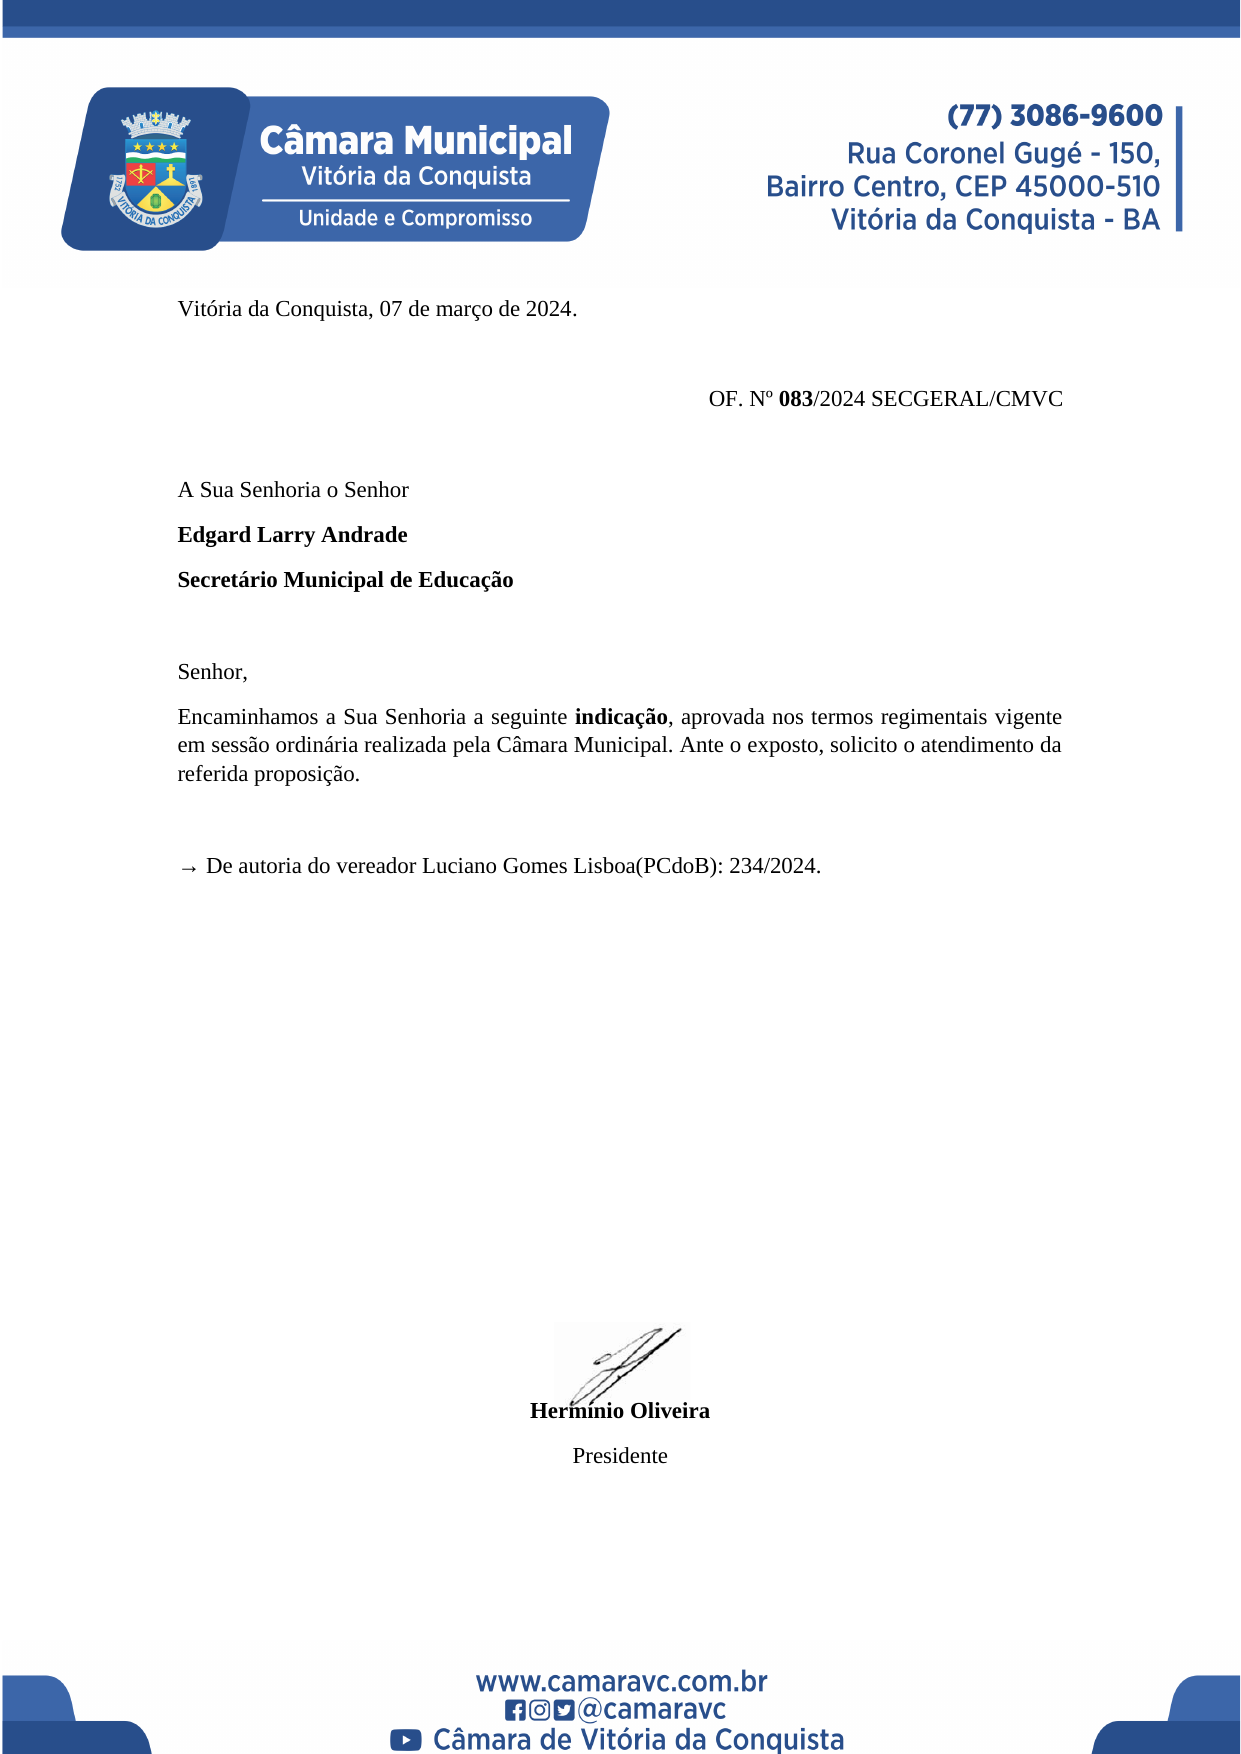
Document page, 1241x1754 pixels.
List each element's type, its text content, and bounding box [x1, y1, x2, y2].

text Secretário Municipal de Educação [177, 566, 1063, 592]
text Encaminhamos a Sua Senhoria a seguinte indicação, aprovada nos termos regimentais vigente em sessão ordinária realizada pela Câmara Municipal. Ante o exposto, solicito o atendimento da referida proposição. [177, 703, 1063, 786]
text Vitória da Conquista, 07 de março de 2024. [177, 295, 1063, 322]
picture [2, 0, 1241, 288]
picture [2, 1640, 1241, 1754]
text Presidente [177, 1442, 1063, 1468]
text Senhor, [177, 658, 1063, 684]
picture [553, 1322, 691, 1397]
text → De autoria do vereador Luciano Gomes Lisboa(PCdoB): 234/2024. [177, 852, 1063, 878]
text OF. Nº 083/2024 SECGERAL/CMVC [177, 386, 1063, 412]
text A Sua Senhoria o Senhor [177, 476, 1063, 502]
text Edgard Larry Andrade [177, 521, 1063, 547]
text Hermínio Oliveira [177, 1397, 1063, 1424]
